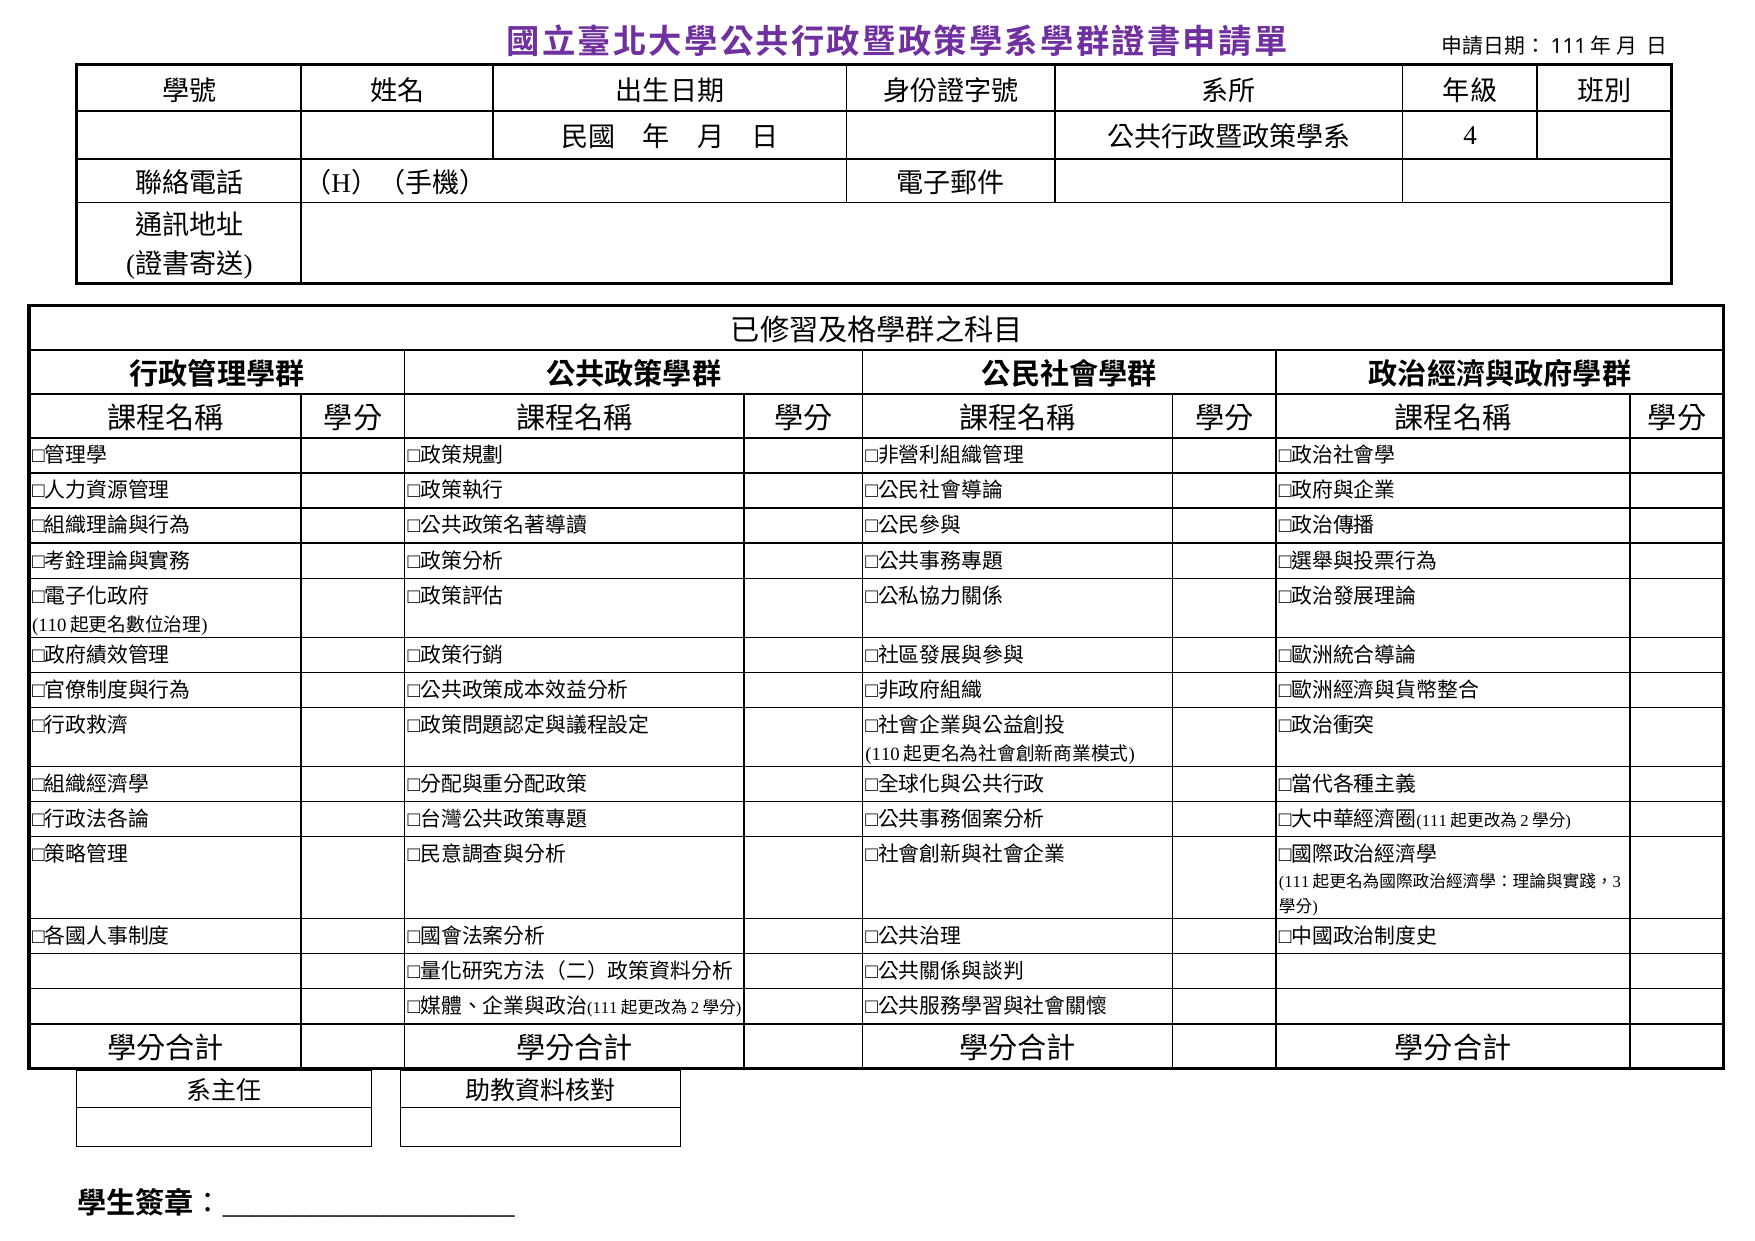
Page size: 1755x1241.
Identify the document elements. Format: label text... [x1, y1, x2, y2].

table_cell □策略管理 [31, 837, 300, 917]
table_cell □政治衝突 [1277, 708, 1629, 766]
table_cell [1173, 708, 1275, 766]
table_cell [302, 544, 404, 577]
table_header 系主任 [77, 1071, 371, 1107]
table_cell [745, 509, 862, 542]
table_cell [302, 509, 404, 542]
table_cell [1173, 673, 1275, 707]
table_cell [1631, 579, 1722, 636]
table_cell [745, 474, 862, 507]
table_cell □社會創新與社會企業 [863, 837, 1172, 917]
table_cell □國際政治經濟學 (111起更名為國際政治經濟學：理論與實踐，3學分) [1277, 837, 1629, 917]
table_cell [1173, 802, 1275, 836]
table_cell □公共治理 [863, 919, 1172, 953]
table_cell [1631, 544, 1722, 577]
table_cell □全球化與公共行政 [863, 767, 1172, 801]
table_cell [847, 112, 1054, 158]
table_cell 學分合計 [1277, 1025, 1629, 1067]
table_cell [1173, 439, 1275, 472]
table_cell [745, 673, 862, 707]
table_cell □各國人事制度 [31, 919, 300, 953]
table_cell □公共事務專題 [863, 544, 1172, 577]
table_cell [302, 579, 404, 636]
table_cell 課程名稱 [1277, 395, 1629, 437]
table_cell 課程名稱 [405, 395, 743, 437]
table_cell [1173, 767, 1275, 801]
table_cell [1173, 579, 1275, 636]
table_cell [1403, 160, 1670, 201]
table_cell [745, 989, 862, 1023]
table_cell [1631, 708, 1722, 766]
table_cell [1631, 802, 1722, 836]
table_cell 課程名稱 [31, 395, 300, 437]
table_cell [1631, 509, 1722, 542]
table_cell [1631, 954, 1722, 988]
table_cell [745, 767, 862, 801]
table_cell [77, 1108, 371, 1146]
table_cell [1173, 638, 1275, 671]
table_cell [1631, 673, 1722, 707]
table_cell [1631, 474, 1722, 507]
table_cell [302, 919, 404, 953]
table_cell □非政府組織 [863, 673, 1172, 707]
table_cell 4 [1403, 112, 1536, 158]
table_cell □民意調查與分析 [405, 837, 743, 917]
table_cell 學分合計 [31, 1025, 300, 1067]
table_cell 學分合計 [405, 1025, 743, 1067]
table_cell □台灣公共政策專題 [405, 802, 743, 836]
table_cell □行政救濟 [31, 708, 300, 766]
table_cell [745, 919, 862, 953]
table_cell 行政管理學群 [31, 351, 404, 393]
table_cell 電子郵件 [847, 160, 1054, 201]
table_cell 學分 [1631, 395, 1722, 437]
table_cell □公共事務個案分析 [863, 802, 1172, 836]
table_cell □公共關係與談判 [863, 954, 1172, 988]
table_cell [31, 989, 300, 1023]
table_cell 聯絡電話 [78, 160, 300, 201]
table_cell 民國 年 月 日 [494, 112, 846, 158]
table_cell □政策分析 [405, 544, 743, 577]
table_cell □社會企業與公益創投 (110起更名為社會創新商業模式) [863, 708, 1172, 766]
table_cell □大中華經濟圈(111起更改為2學分) [1277, 802, 1629, 836]
table_cell [302, 474, 404, 507]
table_cell □公民參與 [863, 509, 1172, 542]
table_cell □公共政策成本效益分析 [405, 673, 743, 707]
table_cell 通訊地址 (證書寄送) [78, 203, 300, 282]
table_cell [1173, 544, 1275, 577]
table_cell □組織經濟學 [31, 767, 300, 801]
table_cell □公民社會導論 [863, 474, 1172, 507]
table_cell [1631, 439, 1722, 472]
table_cell □政府績效管理 [31, 638, 300, 671]
table_cell □政治發展理論 [1277, 579, 1629, 636]
table_header 姓名 [302, 66, 492, 110]
table_cell [302, 112, 492, 158]
table_cell [745, 579, 862, 636]
table_header 系所 [1056, 66, 1402, 110]
table_cell [302, 1025, 404, 1067]
table_cell □量化研究方法（二）政策資料分析 [405, 954, 743, 988]
table_cell [1631, 989, 1722, 1023]
table_cell □公共服務學習與社會關懷 [863, 989, 1172, 1023]
table_cell [1173, 989, 1275, 1023]
table_cell 公民社會學群 [863, 351, 1275, 393]
table_cell [302, 954, 404, 988]
table_cell 公共行政暨政策學系 [1056, 112, 1402, 158]
table_cell [1056, 160, 1402, 201]
table_cell □分配與重分配政策 [405, 767, 743, 801]
table_cell [302, 989, 404, 1023]
table_header 出生日期 [494, 66, 846, 110]
table_cell [1173, 837, 1275, 917]
table_cell 政治經濟與政府學群 [1277, 351, 1722, 393]
table_cell [1631, 1025, 1722, 1067]
table_cell □政策執行 [405, 474, 743, 507]
table_cell □官僚制度與行為 [31, 673, 300, 707]
table_cell 公共政策學群 [405, 351, 862, 393]
table_cell [1173, 1025, 1275, 1067]
table_cell □政治傳播 [1277, 509, 1629, 542]
table_cell [302, 708, 404, 766]
table_cell □電子化政府 (110起更名數位治理) [31, 579, 300, 636]
table_header 身份證字號 [847, 66, 1054, 110]
table_cell [745, 802, 862, 836]
table_cell [1538, 112, 1670, 158]
table_cell [302, 203, 1670, 282]
table_cell [745, 439, 862, 472]
table_cell [745, 954, 862, 988]
table_cell 學分 [302, 395, 404, 437]
table_cell （H）（手機） [302, 160, 846, 201]
table_cell □考銓理論與實務 [31, 544, 300, 577]
table_header 助教資料核對 [401, 1071, 680, 1107]
table_cell [1277, 954, 1629, 988]
table_cell [78, 112, 300, 158]
table_cell [745, 544, 862, 577]
table_cell □歐洲統合導論 [1277, 638, 1629, 671]
table_cell □非營利組織管理 [863, 439, 1172, 472]
table_cell □政府與企業 [1277, 474, 1629, 507]
table_cell [1173, 474, 1275, 507]
table_cell [302, 802, 404, 836]
table_cell [1631, 638, 1722, 671]
table_cell □行政法各論 [31, 802, 300, 836]
table_cell 學分 [1173, 395, 1275, 437]
table_cell □政策評估 [405, 579, 743, 636]
table_cell □人力資源管理 [31, 474, 300, 507]
table_cell □選舉與投票行為 [1277, 544, 1629, 577]
table_cell □政策行銷 [405, 638, 743, 671]
table_cell [1631, 837, 1722, 917]
table_cell [745, 837, 862, 917]
table_cell □媒體、企業與政治(111起更改為2學分) [405, 989, 743, 1023]
table_cell [1173, 954, 1275, 988]
table_cell [745, 708, 862, 766]
text 學生簽章：____________________ [77, 1180, 1667, 1222]
table_cell [1277, 989, 1629, 1023]
table_cell [302, 767, 404, 801]
text 國立臺北大學公共行政暨政策學系學群證書申請單 申請日期： 111年 月 日 [77, 15, 1667, 63]
table_cell [745, 1025, 862, 1067]
table_cell □中國政治制度史 [1277, 919, 1629, 953]
table_cell □社區發展與參與 [863, 638, 1172, 671]
table_cell □國會法案分析 [405, 919, 743, 953]
table_cell [302, 638, 404, 671]
table_cell [401, 1108, 680, 1146]
table_header 已修習及格學群之科目 [31, 307, 1722, 349]
table_cell □政治社會學 [1277, 439, 1629, 472]
table_cell □管理學 [31, 439, 300, 472]
table_cell 學分合計 [863, 1025, 1172, 1067]
table_cell [302, 439, 404, 472]
table_cell □組織理論與行為 [31, 509, 300, 542]
table_cell □公私協力關係 [863, 579, 1172, 636]
table_cell □政策規劃 [405, 439, 743, 472]
table_cell [1631, 919, 1722, 953]
table_cell [1173, 509, 1275, 542]
table_cell [1173, 919, 1275, 953]
table_header 學號 [78, 66, 300, 110]
table_cell 學分 [745, 395, 862, 437]
table_cell [1631, 767, 1722, 801]
table_cell □政策問題認定與議程設定 [405, 708, 743, 766]
table_header 年級 [1403, 66, 1536, 110]
table_cell □公共政策名著導讀 [405, 509, 743, 542]
table_cell □歐洲經濟與貨幣整合 [1277, 673, 1629, 707]
table_cell [31, 954, 300, 988]
table_cell □當代各種主義 [1277, 767, 1629, 801]
table_cell [302, 837, 404, 917]
table_cell 課程名稱 [863, 395, 1172, 437]
table_cell [745, 638, 862, 671]
table_header 班別 [1538, 66, 1670, 110]
table_header [372, 1070, 400, 1146]
table_cell [302, 673, 404, 707]
